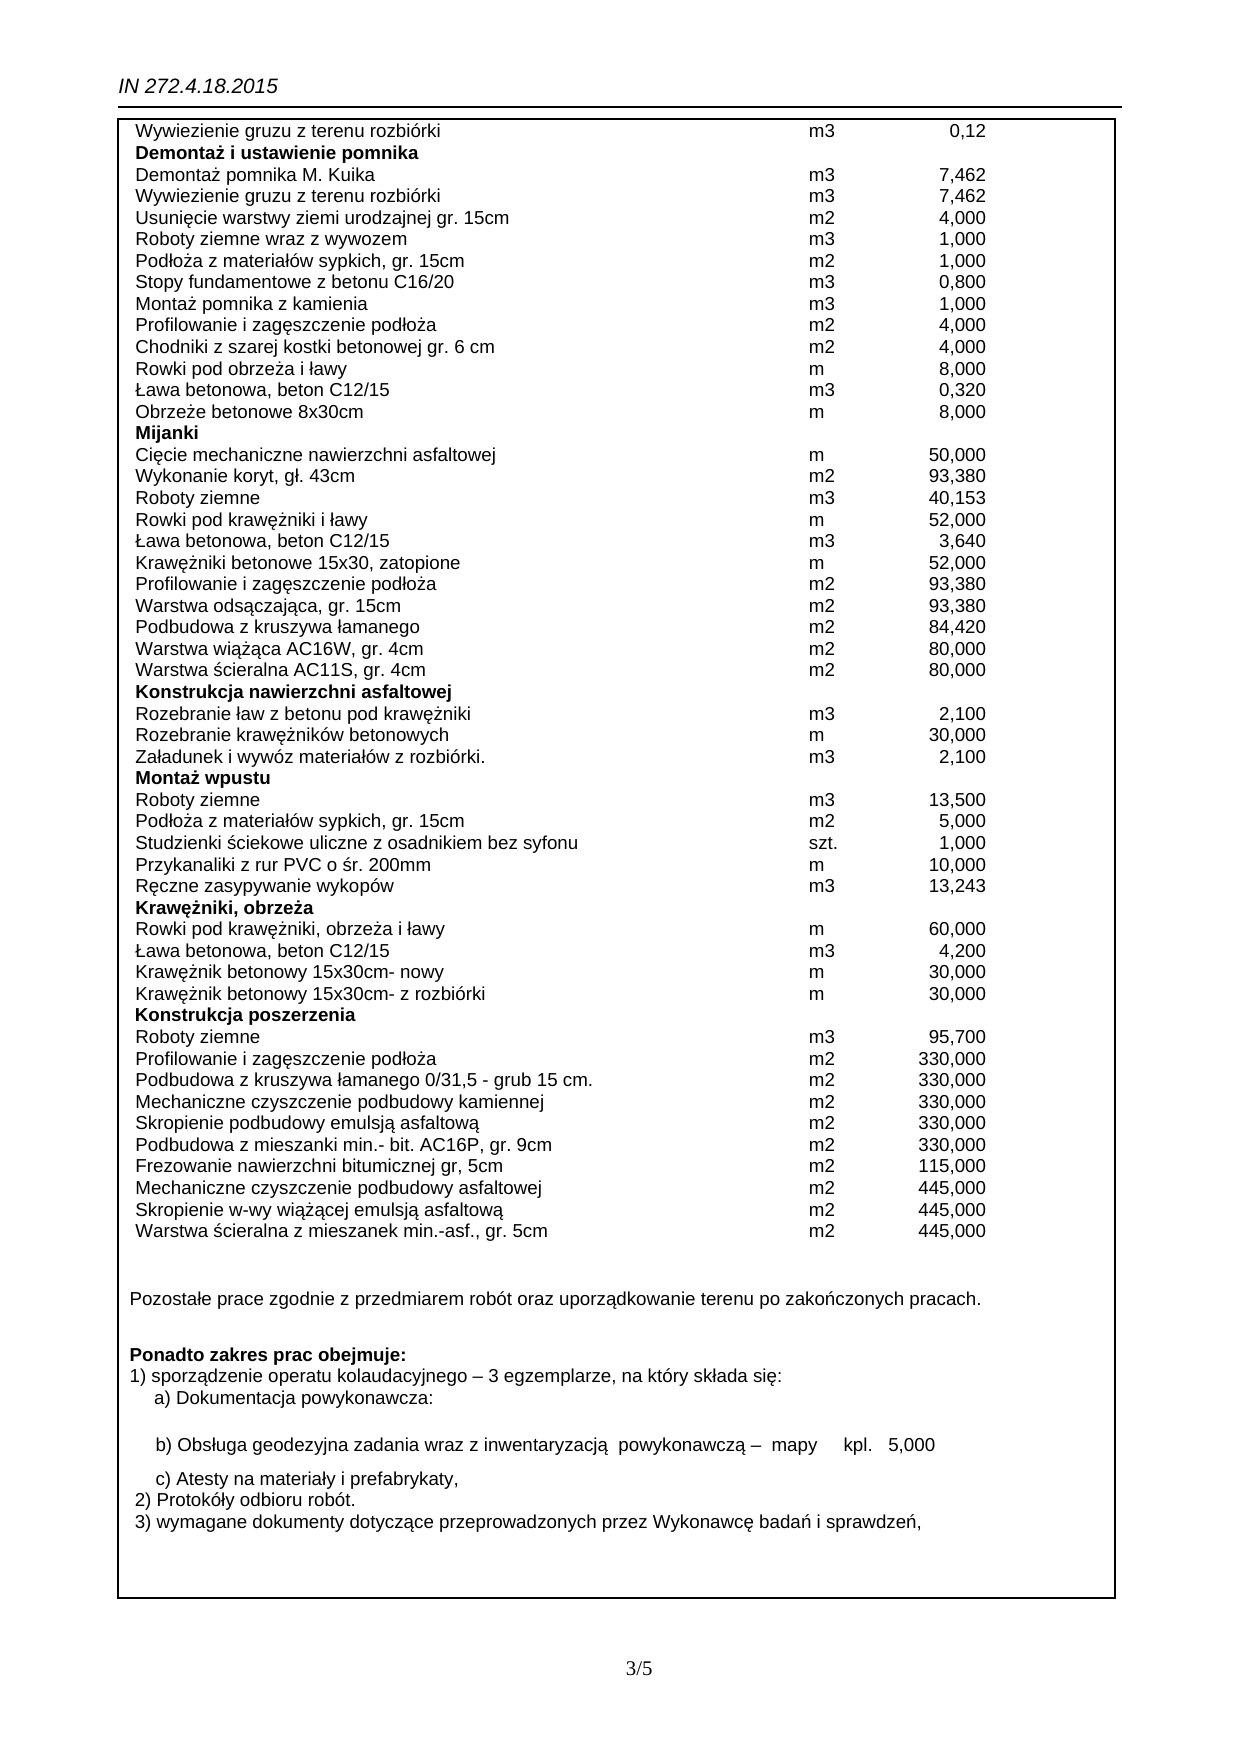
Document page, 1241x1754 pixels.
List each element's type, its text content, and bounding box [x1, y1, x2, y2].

table_cell Wywiezienie gruzu z terenu rozbiórki m3 0,12 Demontaż i ustawienie pomnika Demontaż pomnika M. Kuika m3 7,462 Wywiezienie gruzu z terenu rozbiórki m3 7,462 Usunięcie warstwy ziemi urodzajnej gr. 15cm m2 4,000 Roboty ziemne wraz z wywozem m3 1,000 Podłoża z materiałów sypkich, gr. 15cm m2 1,000 Stopy fundamentowe z betonu C16/20 m3 0,800 Montaż pomnika z kamienia m3 1,000 Profilowanie i zagęszczenie podłoża m2 4,000 Chodniki z szarej kostki betonowej gr. 6 cm m2 4,000 Rowki pod obrzeża i ławy m 8,000 Ława betonowa, beton C12/15 m3 0,320 Obrzeże betonowe 8x30cm m 8,000 Mijanki Cięcie mechaniczne nawierzchni asfaltowej m 50,000 Wykonanie koryt, gł. 43cm m2 93,380 Roboty ziemne m3 40,153 Rowki pod krawężniki i ławy m 52,000 Ława betonowa, beton C12/15 m3 3,640 Krawężniki betonowe 15x30, zatopione m 52,000 Profilowanie i zagęszczenie podłoża m2 93,380 Warstwa odsączająca, gr. 15cm m2 93,380 Podbudowa z kruszywa łamanego m2 84,420 Warstwa wiążąca AC16W, gr. 4cm m2 80,000 Warstwa ścieralna AC11S, gr. 4cm m2 80,000 Konstrukcja nawierzchni asfaltowej Rozebranie ław z betonu pod krawężniki m3 2,100 Rozebranie krawężników betonowych m 30,000 Załadunek i wywóz materiałów z rozbiórki. m3 2,100 Montaż wpustu Roboty ziemne m3 13,500 Podłoża z materiałów sypkich, gr. 15cm m2 5,000 Studzienki ściekowe uliczne z osadnikiem bez syfonu szt. 1,000 Przykanaliki z rur PVC o śr. 200mm m 10,000 Ręczne zasypywanie wykopów m3 13,243 Krawężniki, obrzeża Rowki pod krawężniki, obrzeża i ławy m 60,000 Ława betonowa, beton C12/15 m3 4,200 Krawężnik betonowy 15x30cm- nowy m 30,000 Krawężnik betonowy 15x30cm- z rozbiórki m 30,000 Konstrukcja poszerzenia Roboty ziemne m3 95,700 Profilowanie i zagęszczenie podłoża m2 330,000 Podbudowa z kruszywa łamanego 0/31,5 - grub 15 cm. m2 330,000 Mechaniczne czyszczenie podbudowy kamiennej m2 330,000 Skropienie podbudowy emulsją asfaltową m2 330,000 Podbudowa z mieszanki min.- bit. AC16P, gr. 9cm m2 330,000 Frezowanie nawierzchni bitumicznej gr, 5cm m2 115,000 Mechaniczne czyszczenie podbudowy asfaltowej m2 445,000 Skropienie w-wy wiążącej emulsją asfaltową m2 445,000 Warstwa ścieralna z mieszanek min.-asf., gr. 5cm m2 445,000 Pozostałe prace zgodnie z przedmiarem robót oraz uporządkowanie terenu po zakończonych pracach. Ponadto zakres prac obejmuje: 1) sporządzenie operatu kolaudacyjnego – 3 egzemplarze, na który składa się: a) Dokumentacja powykonawcza: b) Obsługa geodezyjna zadania wraz z inwentaryzacją powykonawczą – mapy kpl. 5,000 c) Atesty na materiały i prefabrykaty, 2) Protokóły odbioru robót. 3) wymagane dokumenty dotyczące przeprowadzonych przez Wykonawcę badań i sprawdzeń, [119, 120, 1114, 1597]
